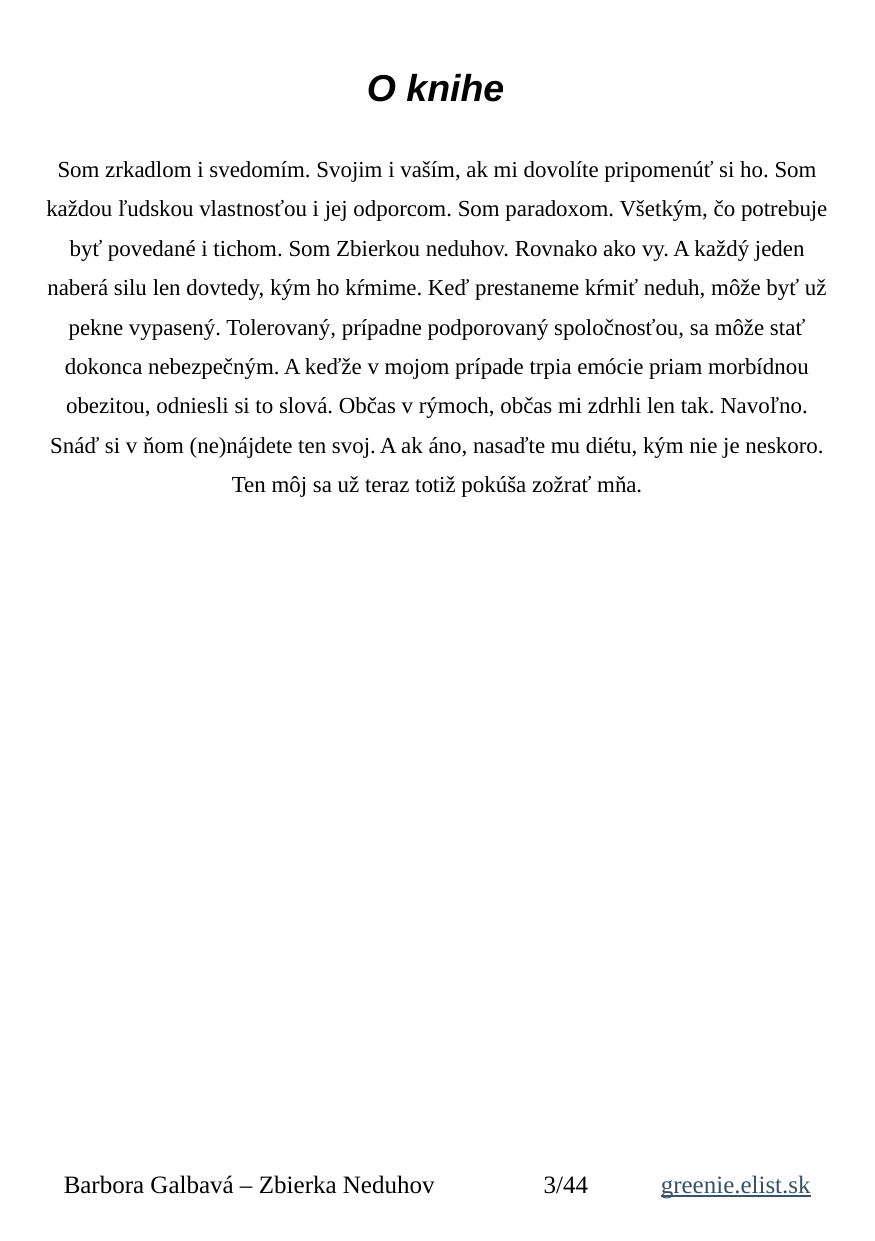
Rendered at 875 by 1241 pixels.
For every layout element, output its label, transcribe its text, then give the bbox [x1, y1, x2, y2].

subtitle O knihe [41, 66, 833, 109]
text Som zrkadlom i svedomím. Svojim i vaším, ak mi dovolíte pripomenúť si ho. Som každou ľudskou vlastnosťou i jej odporcom. Som paradoxom. Všetkým, čo potrebuje byť povedané i tichom. Som Zbierkou neduhov. Rovnako ako vy. A každý jeden naberá silu len dovtedy, kým ho kŕmime. Keď prestaneme kŕmiť neduh, môže byť už pekne vypasený. Tolerovaný, prípadne podporovaný spoločnosťou, sa môže stať dokonca nebezpečným. A keďže v mojom prípade trpia emócie priam morbídnou obezitou, odniesli si to slová. Občas v rýmoch, občas mi zdrhli len tak. Navoľno. Snáď si v ňom (ne)nájdete ten svoj. A ak áno, nasaďte mu diétu, kým nie je neskoro. Ten môj sa už teraz totiž pokúša zožrať mňa. [41, 156, 833, 498]
